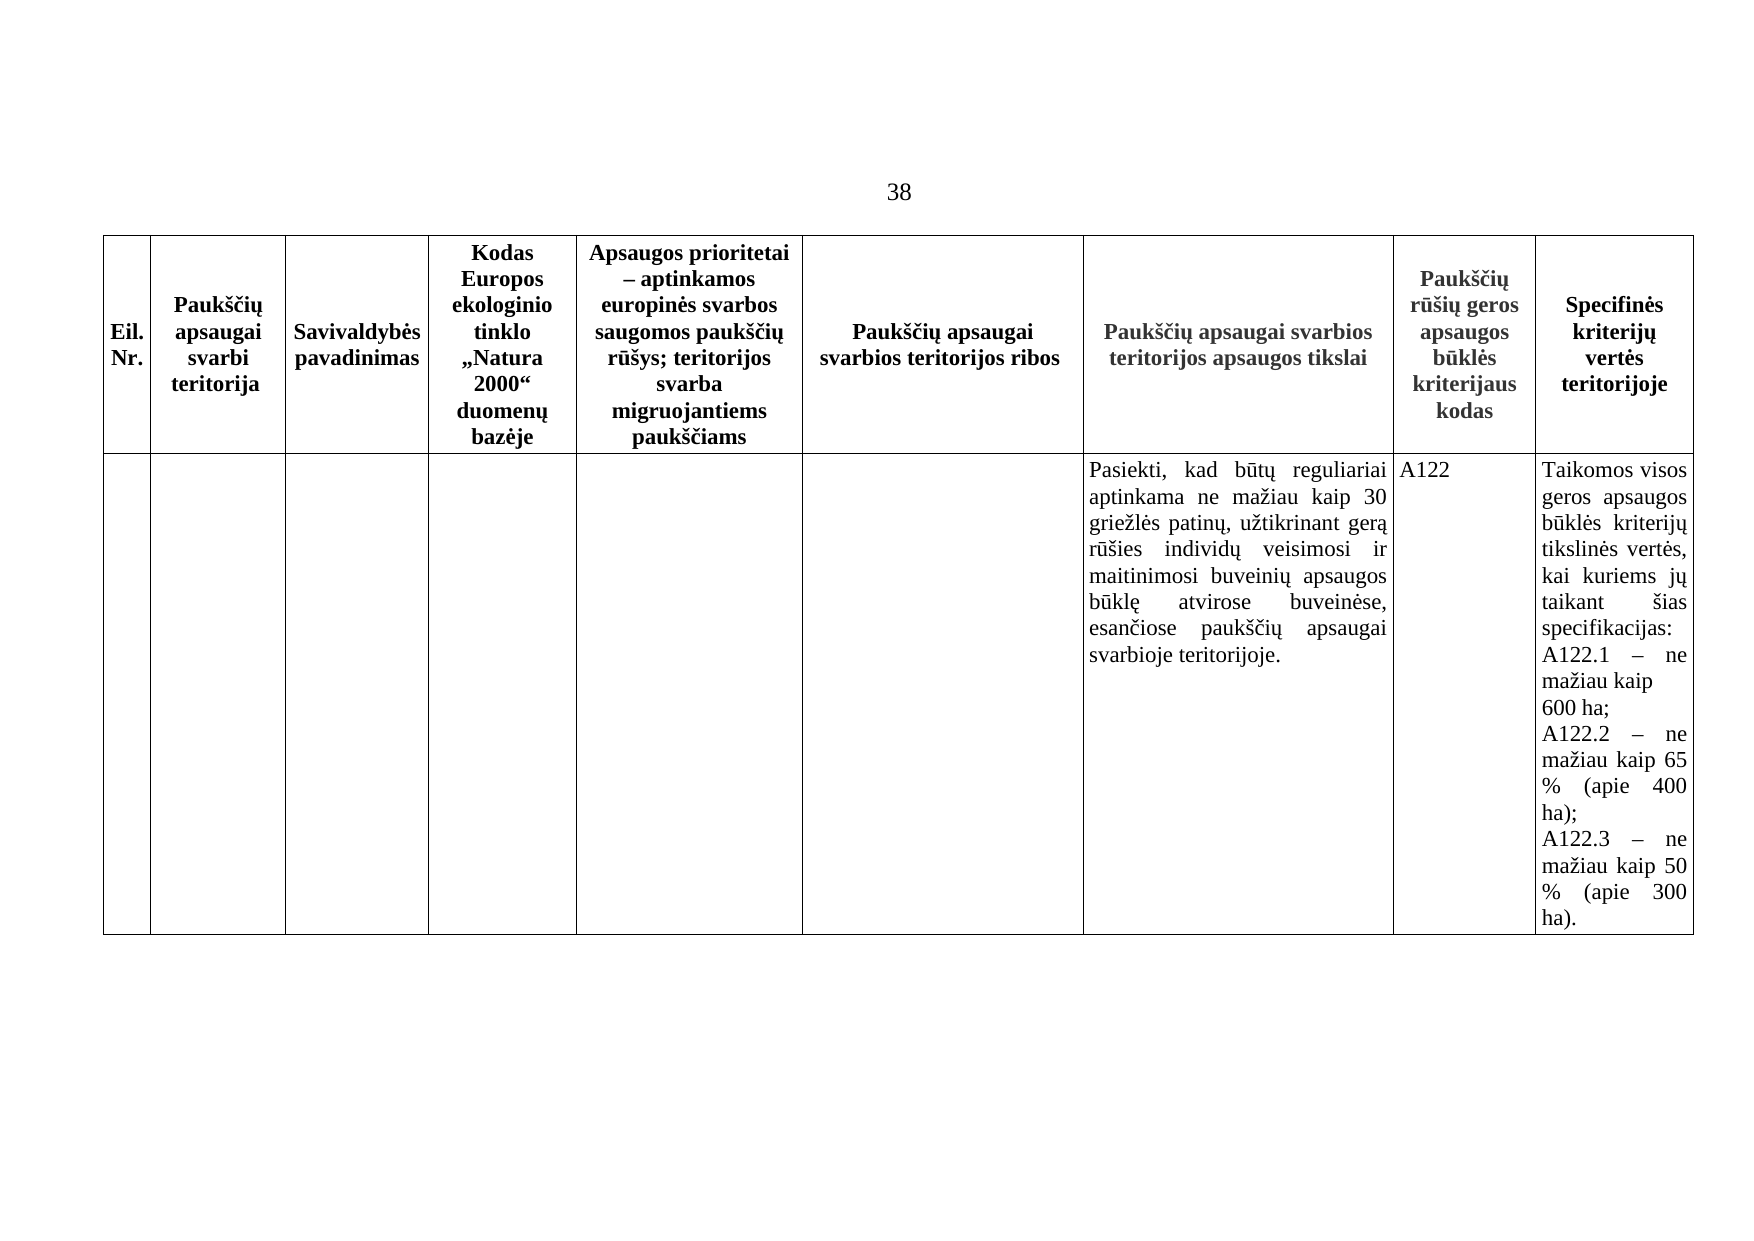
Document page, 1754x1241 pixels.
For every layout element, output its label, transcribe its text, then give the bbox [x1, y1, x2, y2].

table_cell [151, 454, 285, 934]
table_cell Pasiekti, kad būtų reguliariai aptinkama ne mažiau kaip 30 griežlės patinų, užtikrinant gerą rūšies individų veisimosi ir maitinimosi buveinių apsaugos būklę atvirose buveinėse, esančiose paukščių apsaugai svarbioje teritorijoje. [1084, 454, 1393, 934]
table_cell [104, 454, 150, 934]
table_cell [803, 454, 1083, 934]
table_header Kodas Europos ekologinio tinklo „Natura 2000“ duomenų bazėje [429, 236, 576, 452]
table_header Paukščių apsaugai svarbios teritorijos ribos [803, 236, 1083, 452]
table_cell A122 [1394, 454, 1535, 934]
table_header Apsaugos prioritetai – aptinkamos europinės svarbos saugomos paukščių rūšys; teritorijos svarba migruojantiems paukščiams [577, 236, 802, 452]
table_header Savivaldybės pavadinimas [286, 236, 428, 452]
table_cell [577, 454, 802, 934]
table_header Specifinės kriterijų vertės teritorijoje [1536, 236, 1693, 452]
table_header Paukščių rūšių geros apsaugos būklės kriterijaus kodas [1394, 236, 1535, 452]
table_cell Taikomos visos geros apsaugos būklės kriterijų tikslinės vertės, kai kuriems jų taikant šias specifikacijas: A122.1 – ne mažiau kaip 600 ha; A122.2 – ne mažiau kaip 65 % (apie 400 ha); A122.3 – ne mažiau kaip 50 % (apie 300 ha). [1536, 454, 1693, 934]
table_header Paukščių apsaugai svarbi teritorija [151, 236, 285, 452]
table_header Paukščių apsaugai svarbios teritorijos apsaugos tikslai [1084, 236, 1393, 452]
table_header Eil. Nr. [104, 236, 150, 452]
table_cell [429, 454, 576, 934]
table_cell [286, 454, 428, 934]
